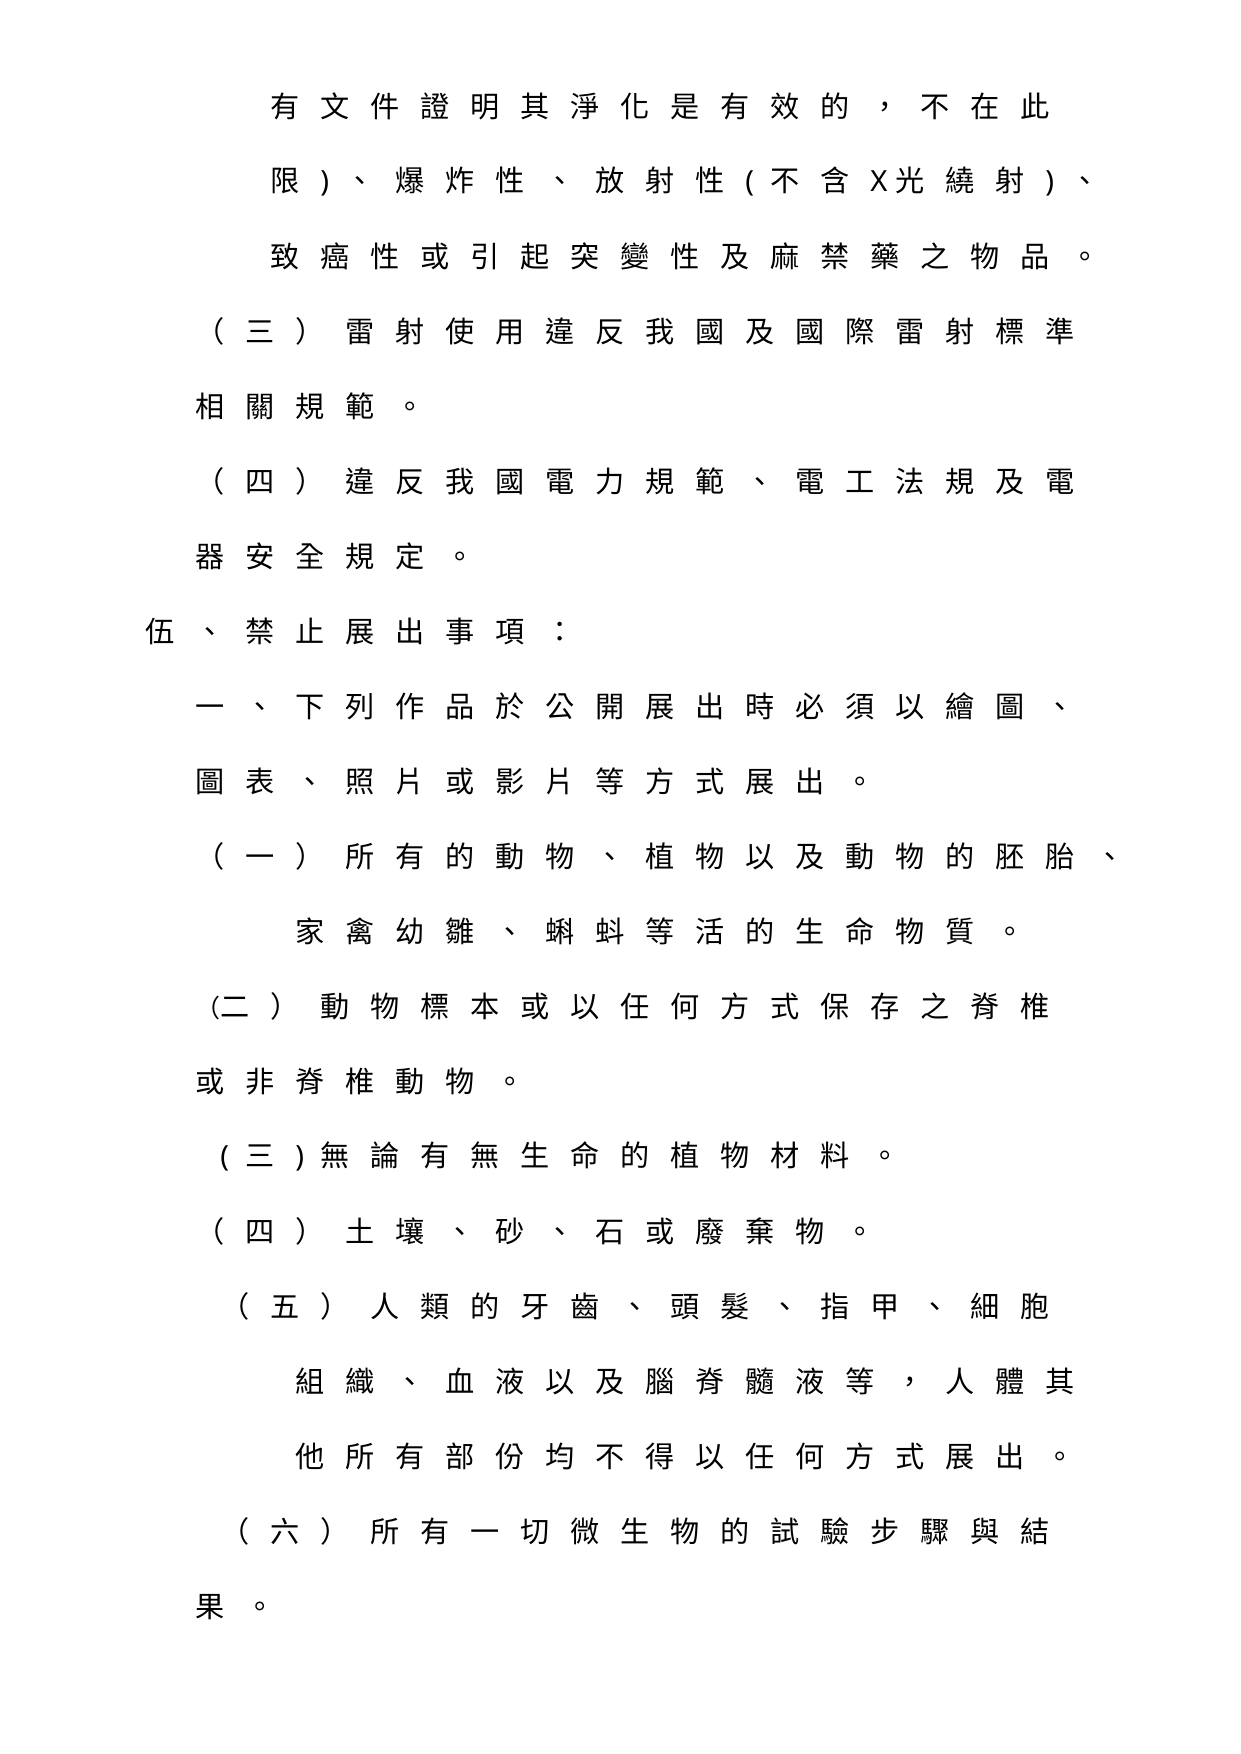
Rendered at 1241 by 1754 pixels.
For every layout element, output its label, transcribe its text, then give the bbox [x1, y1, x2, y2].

subtitle （三）雷射使用違反我國及國際雷射標準相關規範。 [183, 292, 1108, 442]
subtitle (三) 無論有無生命的植物材料。 [194, 1117, 1108, 1192]
subtitle （四）土壤、砂、石或廢棄物。 [194, 1192, 1108, 1267]
subtitle （五）人類的牙齒、頭髮、指甲、細胞組織、血液以及腦脊髓液等，人體其他所有部份均不得以任何方式展出。 [199, 1267, 1108, 1492]
subtitle 一、下列作品於公開展出時必須以繪圖、圖表、照片或影片等方式展出。 [179, 667, 1108, 817]
subtitle （一）所有的動物、植物以及動物的胚胎、家禽幼雛、蝌蚪等活的生命物質。 [194, 817, 1108, 967]
subtitle 伍、禁止展出事項： [133, 592, 1108, 667]
subtitle 有文件證明其淨化是有效的，不在此限)、爆炸性、放射性(不含X光繞射)、致癌性或引起突變性及麻禁藥之物品。 [183, 67, 1108, 292]
subtitle （二）動物標本或以任何方式保存之脊椎或非脊椎動物。 [185, 967, 1108, 1117]
subtitle （四）違反我國電力規範、電工法規及電器安全規定。 [183, 442, 1108, 592]
subtitle （六）所有一切微生物的試驗步驟與結果。 [183, 1492, 1108, 1642]
